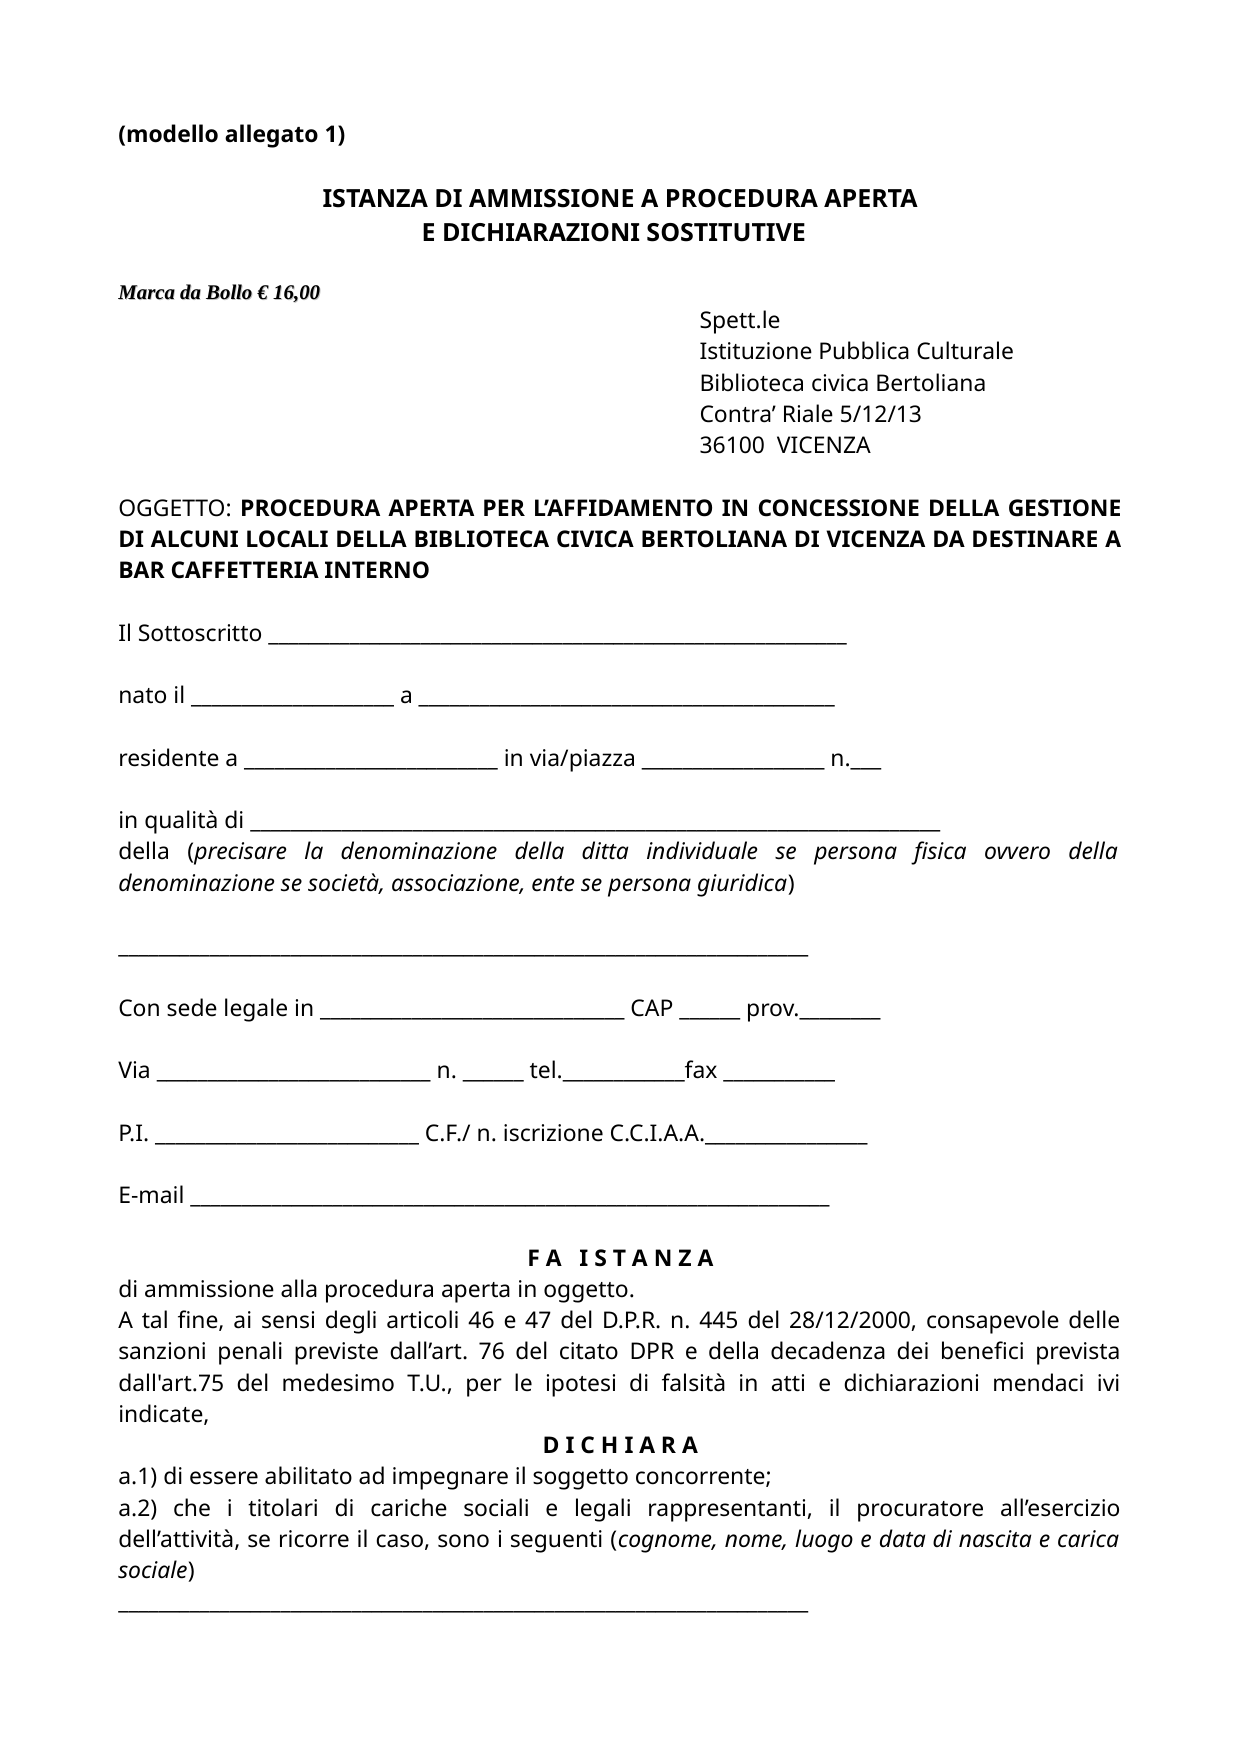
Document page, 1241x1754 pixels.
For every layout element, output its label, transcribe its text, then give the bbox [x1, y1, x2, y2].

text Contra’ Riale 5/12/13 [699, 398, 1122, 429]
text a.1) di essere abilitato ad impegnare il soggetto concorrente; [118, 1460, 1122, 1492]
text Spett.le [699, 304, 1122, 335]
text di ammissione alla procedura aperta in oggetto. [118, 1273, 1122, 1304]
text E-mail _______________________________________________________________ [118, 1179, 1122, 1210]
text E DICHIARAZIONI SOSTITUTIVE [118, 215, 1122, 249]
text Con sede legale in ______________________________ CAP ______ prov.________ [118, 992, 1122, 1023]
text A tal fine, ai sensi degli articoli 46 e 47 del D.P.R. n. 445 del 28/12/2000, consapevole delle sanzioni penali previste dall’art. 76 del citato DPR e della decadenza dei benefici prevista dall'art.75 del medesimo T.U., per le ipotesi di falsità in atti e dichiarazioni mendaci ivi indicate, [118, 1304, 1122, 1429]
text residente a _________________________ in via/piazza __________________ n.___ [118, 742, 1122, 773]
text Via ___________________________ n. ______ tel.____________fax ___________ [118, 1054, 1122, 1085]
text nato il ____________________ a _________________________________________ [118, 679, 1122, 710]
text F A I S T A N Z A [118, 1242, 1122, 1273]
text (modello allegato 1) [118, 118, 1122, 149]
text Biblioteca civica Bertoliana [699, 367, 1122, 398]
text della (precisare la denominazione della ditta individuale se persona fisica ovvero della denominazione se società, associazione, ente se persona giuridica) [118, 835, 1122, 898]
text Il Sottoscritto _________________________________________________________ [118, 617, 1122, 648]
text D I C H I A R A [118, 1429, 1122, 1460]
text P.I. __________________________ C.F./ n. iscrizione C.C.I.A.A.________________ [118, 1117, 1122, 1148]
text OGGETTO: PROCEDURA APERTA PER L’AFFIDAMENTO IN CONCESSIONE DELLA GESTIONE DI ALCUNI LOCALI DELLA BIBLIOTECA CIVICA BERTOLIANA DI VICENZA DA DESTINARE A BAR CAFFETTERIA INTERNO [118, 492, 1122, 585]
text Marca da Bollo € 16,00 [118, 280, 969, 304]
text 36100 VICENZA [699, 429, 1122, 460]
text ____________________________________________________________________ [118, 1585, 1122, 1617]
text a.2) che i titolari di cariche sociali e legali rappresentanti, il procuratore all’esercizio dell’attività, se ricorre il caso, sono i seguenti (cognome, nome, luogo e data di nascita e carica sociale) [118, 1492, 1122, 1585]
text in qualità di ____________________________________________________________________ [118, 804, 1122, 835]
text ISTANZA DI AMMISSIONE A PROCEDURA APERTA [118, 181, 1122, 215]
text Istituzione Pubblica Culturale [699, 335, 1122, 367]
text ____________________________________________________________________ [118, 929, 1122, 960]
